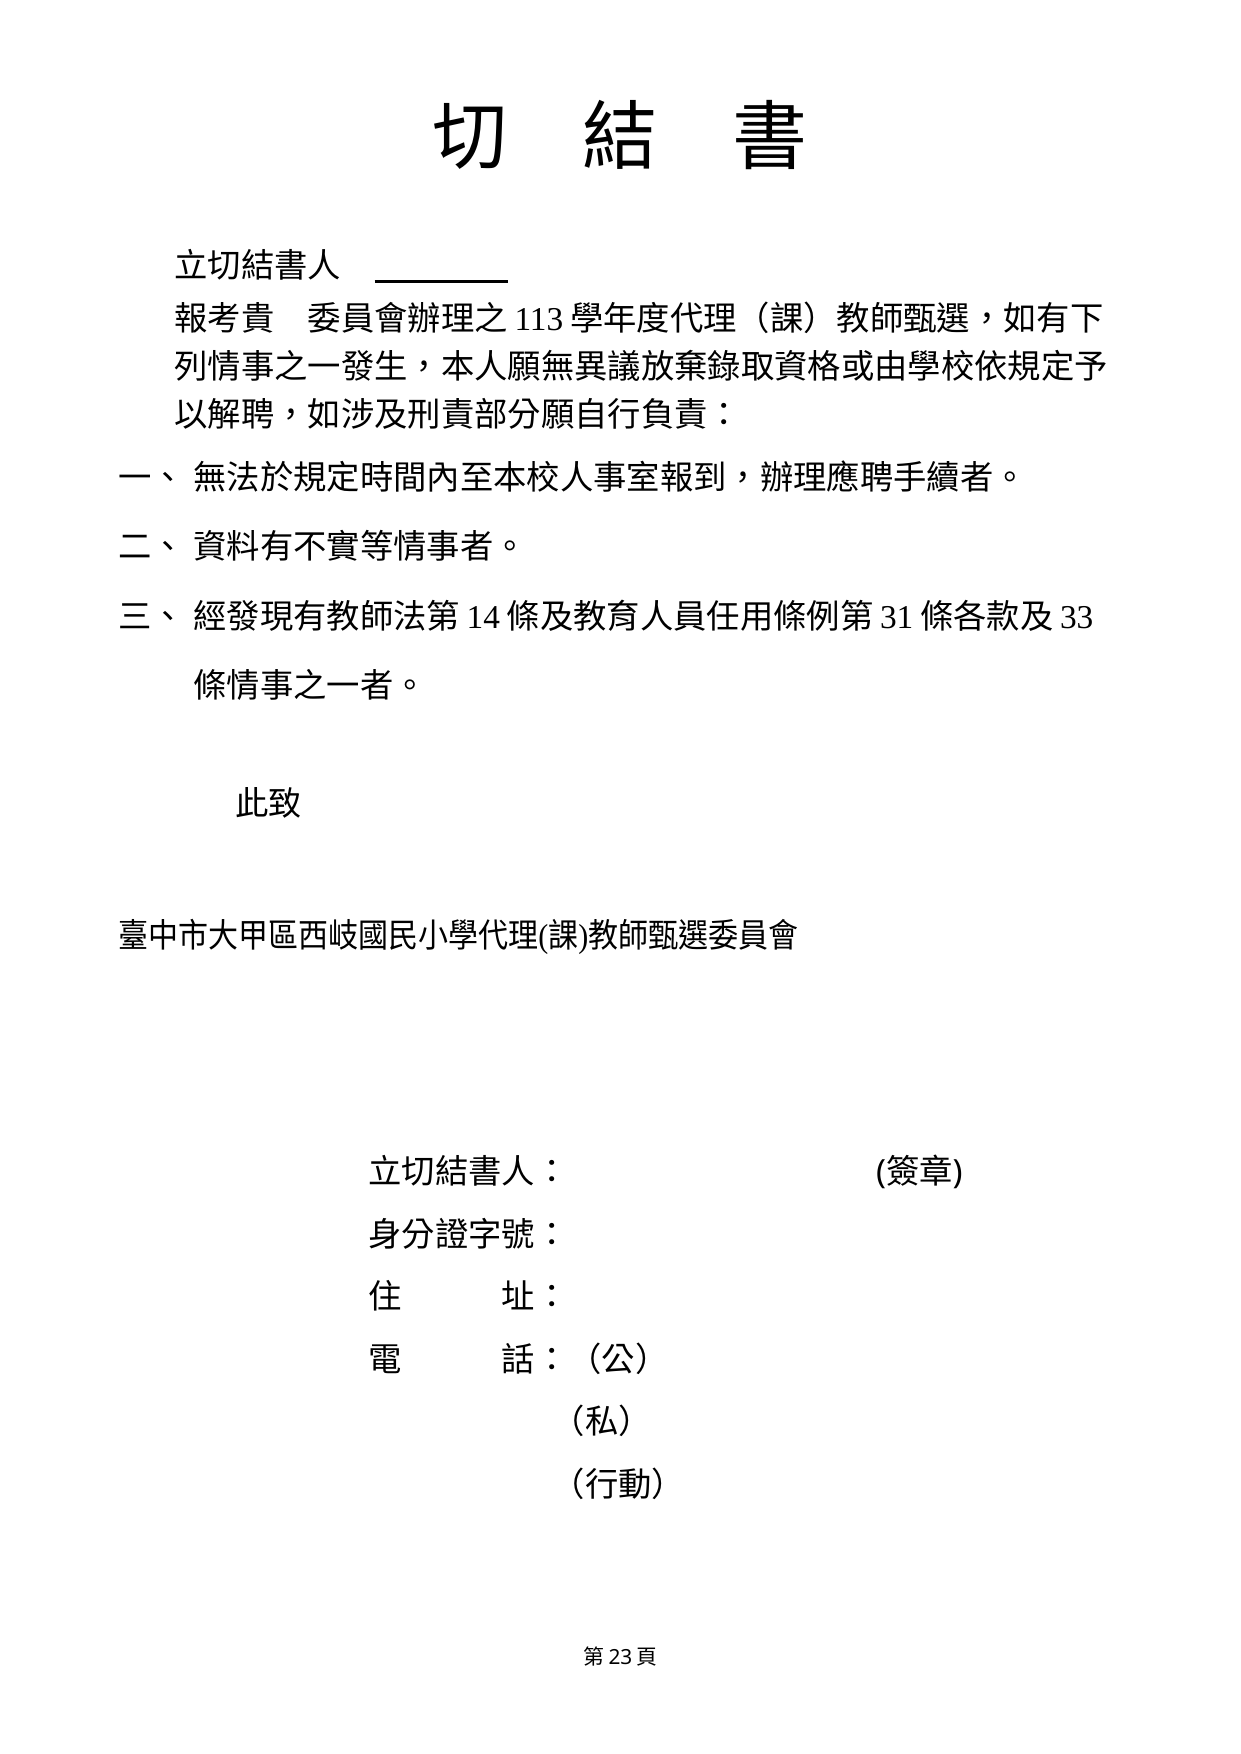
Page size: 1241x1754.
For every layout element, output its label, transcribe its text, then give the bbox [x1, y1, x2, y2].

text 臺中市大甲區西岐國民小學代理(課)教師甄選委員會 [118, 898, 1122, 968]
text 立切結書人 [174, 239, 1122, 287]
list 資料有不實等情事者。 [118, 510, 1122, 579]
text 報考貴 委員會辦理之113學年度代理（課）教師甄選，如有下列情事之一發生，本人願無異議放棄錄取資格或由學校依規定予以解聘，如涉及刑責部分願自行負責： [174, 291, 1122, 436]
list 無法於規定時間內至本校人事室報到，辦理應聘手續者。 [118, 440, 1122, 510]
text 住 址： 電 話：（公） [368, 1270, 1122, 1381]
list 經發現有教師法第14條及教育人員任用條例第31條各款及33條情事之一者。 [118, 579, 1122, 718]
text 此致 [118, 777, 1122, 825]
text （行動） [118, 1458, 1122, 1506]
text （私） [118, 1395, 1122, 1443]
text 切 結 書 [118, 77, 1122, 185]
text 立切結書人： (簽章) 身分證字號： [368, 1144, 1122, 1256]
